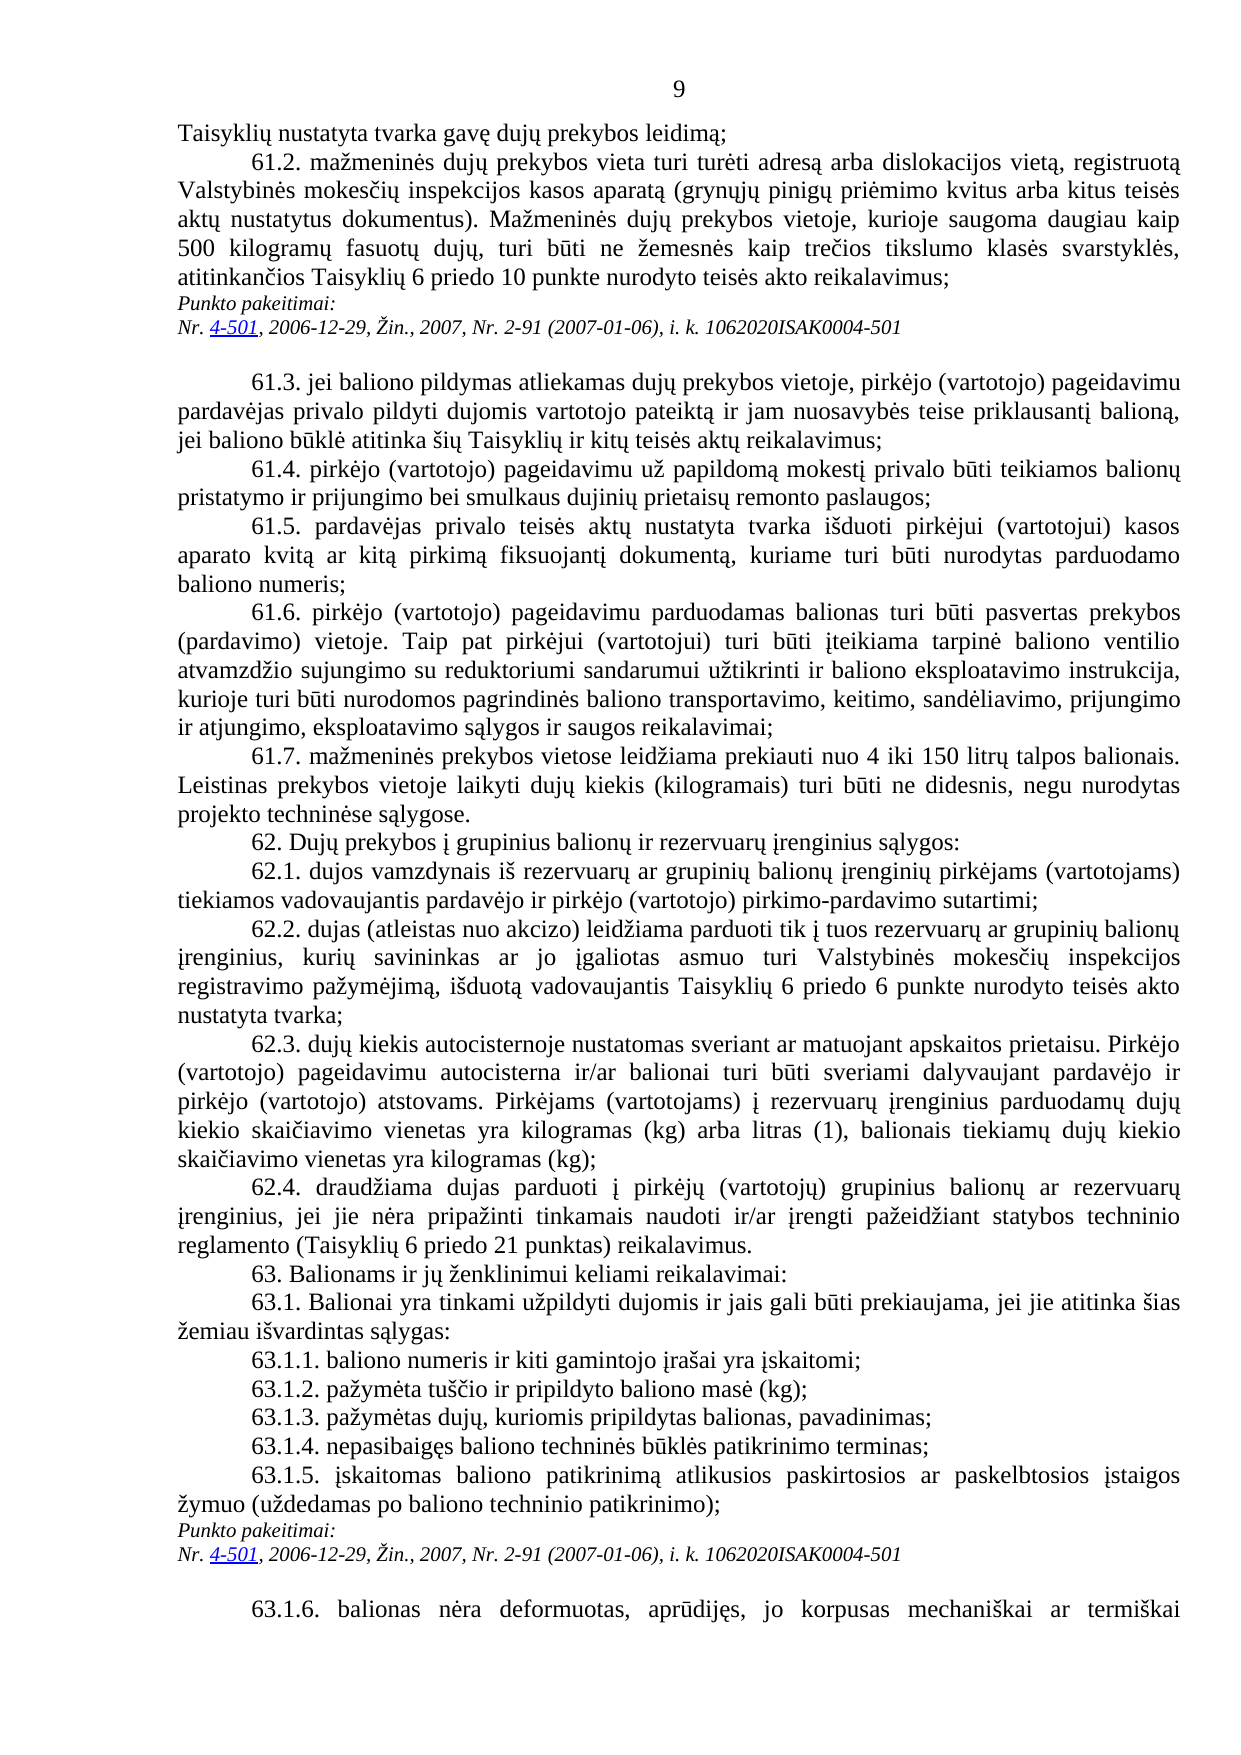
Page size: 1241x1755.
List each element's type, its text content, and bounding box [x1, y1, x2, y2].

text 61.7. mažmeninės prekybos vietose leidžiama prekiauti nuo 4 iki 150 litrų talpos balionais. Leistinas prekybos vietoje laikyti dujų kiekis (kilogramais) turi būti ne didesnis, negu nurodytas projekto techninėse sąlygose. [177, 741, 1181, 827]
text 63.1.1. baliono numeris ir kiti gamintojo įrašai yra įskaitomi; [177, 1345, 1181, 1374]
text Taisyklių nustatyta tvarka gavę dujų prekybos leidimą; [177, 118, 1181, 147]
text 63. Balionams ir jų ženklinimui keliami reikalavimai: [177, 1259, 1181, 1287]
text 62.3. dujų kiekis autocisternoje nustatomas sveriant ar matuojant apskaitos prietaisu. Pirkėjo (vartotojo) pageidavimu autocisterna ir/ar balionai turi būti sveriami dalyvaujant pardavėjo ir pirkėjo (vartotojo) atstovams. Pirkėjams (vartotojams) į rezervuarų įrenginius parduodamų dujų kiekio skaičiavimo vienetas yra kilogramas (kg) arba litras (1), balionais tiekiamų dujų kiekio skaičiavimo vienetas yra kilogramas (kg); [177, 1029, 1181, 1172]
text 61.3. jei baliono pildymas atliekamas dujų prekybos vietoje, pirkėjo (vartotojo) pageidavimu pardavėjas privalo pildyti dujomis vartotojo pateiktą ir jam nuosavybės teise priklausantį balioną, jei baliono būklė atitinka šių Taisyklių ir kitų teisės aktų reikalavimus; [177, 367, 1181, 454]
text 62.4. draudžiama dujas parduoti į pirkėjų (vartotojų) grupinius balionų ar rezervuarų įrenginius, jei jie nėra pripažinti tinkamais naudoti ir/ar įrengti pažeidžiant statybos techninio reglamento (Taisyklių 6 priedo 21 punktas) reikalavimus. [177, 1172, 1181, 1259]
text 63.1.5. įskaitomas baliono patikrinimą atlikusios paskirtosios ar paskelbtosios įstaigos žymuo (uždedamas po baliono techninio patikrinimo); [177, 1460, 1181, 1517]
text 61.4. pirkėjo (vartotojo) pageidavimu už papildomą mokestį privalo būti teikiamos balionų pristatymo ir prijungimo bei smulkaus dujinių prietaisų remonto paslaugos; [177, 454, 1181, 511]
text 63.1.6. balionas nėra deformuotas, aprūdijęs, jo korpusas mechaniškai ar termiškai [177, 1594, 1181, 1623]
text 61.2. mažmeninės dujų prekybos vieta turi turėti adresą arba dislokacijos vietą, registruotą Valstybinės mokesčių inspekcijos kasos aparatą (grynųjų pinigų priėmimo kvitus arba kitus teisės aktų nustatytus dokumentus). Mažmeninės dujų prekybos vietoje, kurioje saugoma daugiau kaip 500 kilogramų fasuotų dujų, turi būti ne žemesnės kaip trečios tikslumo klasės svarstyklės, atitinkančios Taisyklių 6 priedo 10 punkte nurodyto teisės akto reikalavimus; [177, 147, 1181, 291]
text 63.1.4. nepasibaigęs baliono techninės būklės patikrinimo terminas; [177, 1431, 1181, 1460]
text 62.1. dujos vamzdynais iš rezervuarų ar grupinių balionų įrenginių pirkėjams (vartotojams) tiekiamos vadovaujantis pardavėjo ir pirkėjo (vartotojo) pirkimo-pardavimo sutartimi; [177, 856, 1181, 914]
text 63.1. Balionai yra tinkami užpildyti dujomis ir jais gali būti prekiaujama, jei jie atitinka šias žemiau išvardintas sąlygas: [177, 1287, 1181, 1345]
text 61.6. pirkėjo (vartotojo) pageidavimu parduodamas balionas turi būti pasvertas prekybos (pardavimo) vietoje. Taip pat pirkėjui (vartotojui) turi būti įteikiama tarpinė baliono ventilio atvamzdžio sujungimo su reduktoriumi sandarumui užtikrinti ir baliono eksploatavimo instrukcija, kurioje turi būti nurodomos pagrindinės baliono transportavimo, keitimo, sandėliavimo, prijungimo ir atjungimo, eksploatavimo sąlygos ir saugos reikalavimai; [177, 597, 1181, 741]
text Nr. 4-501, 2006-12-29, Žin., 2007, Nr. 2-91 (2007-01-06), i. k. 1062020ISAK0004-501 [177, 1542, 1181, 1566]
text 63.1.2. pažymėta tuščio ir pripildyto baliono masė (kg); [177, 1374, 1181, 1402]
text Punkto pakeitimai: [177, 1517, 1181, 1542]
text 61.5. pardavėjas privalo teisės aktų nustatyta tvarka išduoti pirkėjui (vartotojui) kasos aparato kvitą ar kitą pirkimą fiksuojantį dokumentą, kuriame turi būti nurodytas parduodamo baliono numeris; [177, 511, 1181, 597]
text 62. Dujų prekybos į grupinius balionų ir rezervuarų įrenginius sąlygos: [177, 827, 1181, 856]
text Nr. 4-501, 2006-12-29, Žin., 2007, Nr. 2-91 (2007-01-06), i. k. 1062020ISAK0004-501 [177, 315, 1181, 339]
text 62.2. dujas (atleistas nuo akcizo) leidžiama parduoti tik į tuos rezervuarų ar grupinių balionų įrenginius, kurių savininkas ar jo įgaliotas asmuo turi Valstybinės mokesčių inspekcijos registravimo pažymėjimą, išduotą vadovaujantis Taisyklių 6 priedo 6 punkte nurodyto teisės akto nustatyta tvarka; [177, 914, 1181, 1029]
text Punkto pakeitimai: [177, 291, 1181, 315]
text 63.1.3. pažymėtas dujų, kuriomis pripildytas balionas, pavadinimas; [177, 1402, 1181, 1431]
